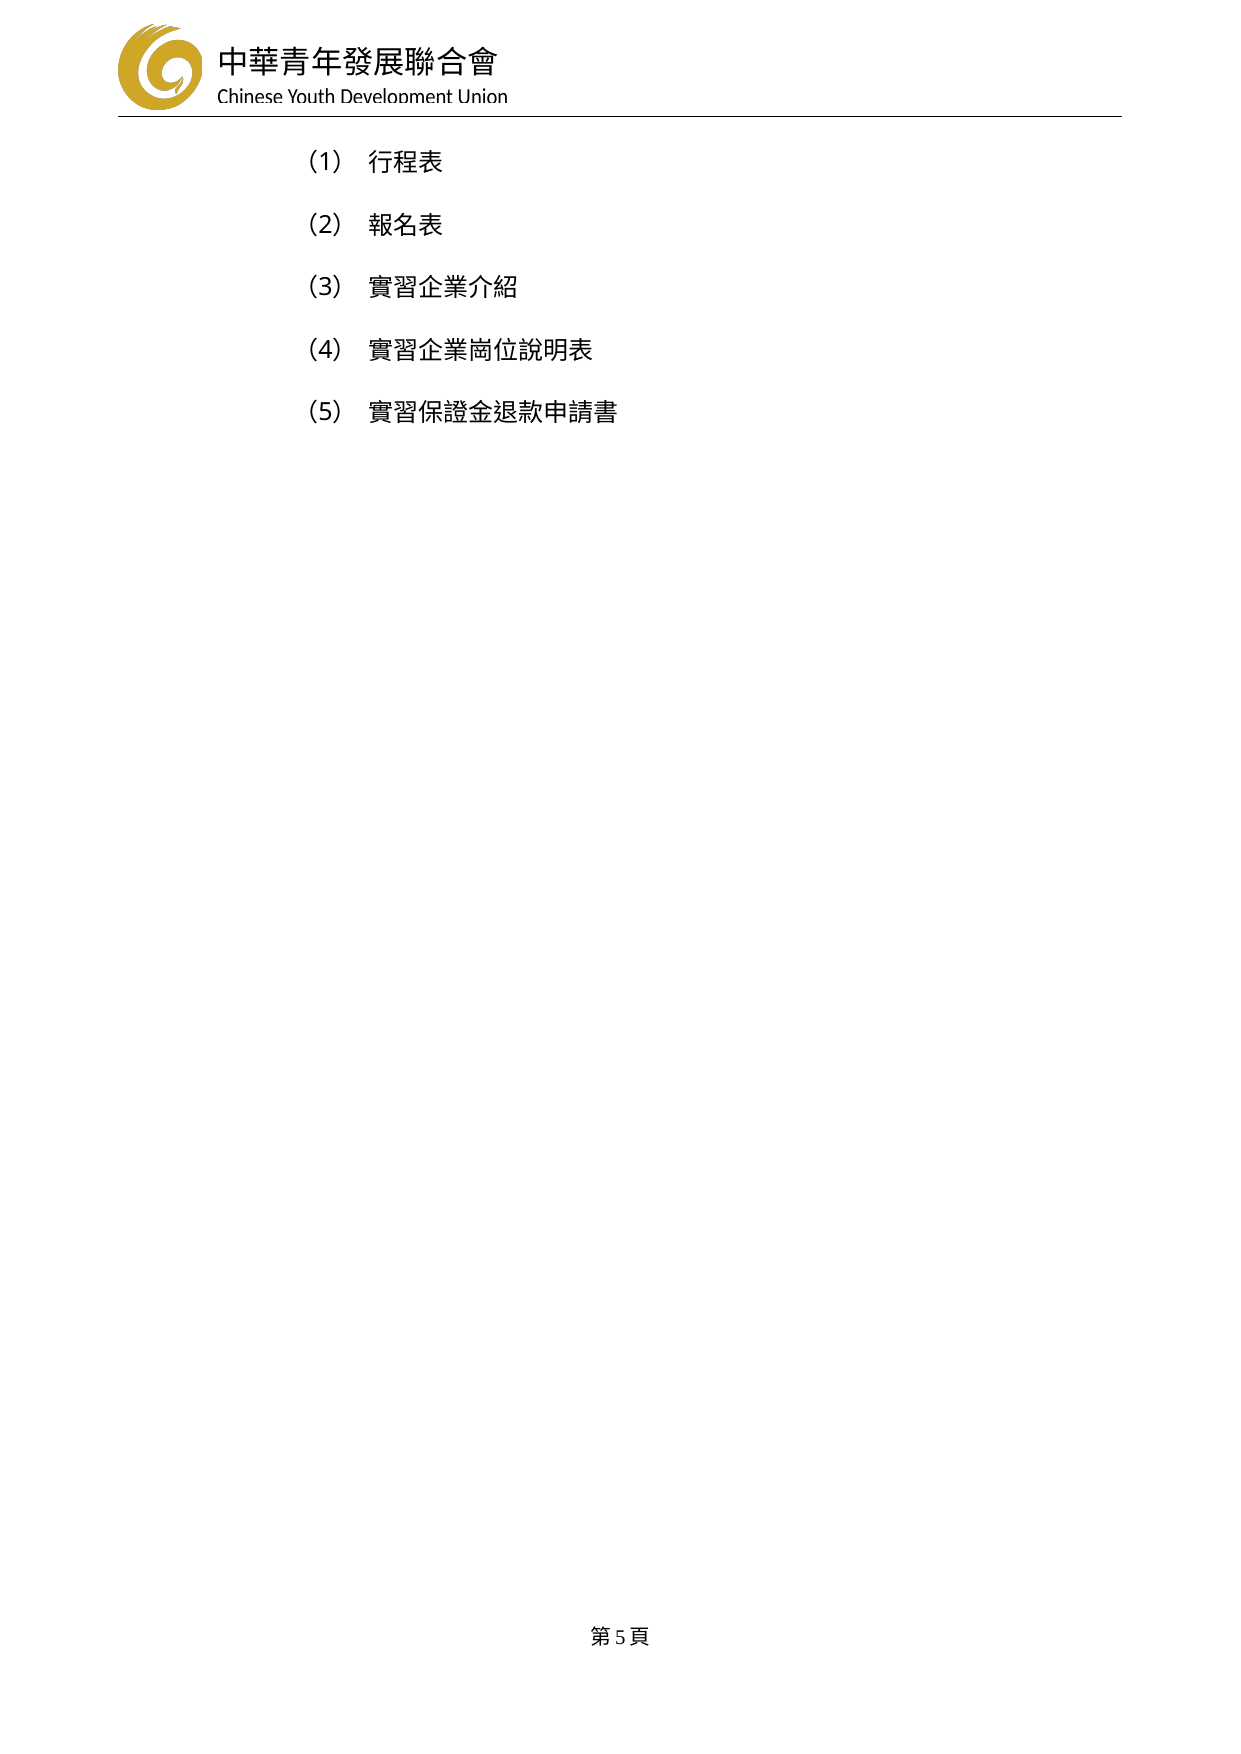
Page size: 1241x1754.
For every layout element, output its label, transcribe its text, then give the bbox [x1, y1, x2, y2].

list 行程表 [293, 119, 1122, 182]
list 實習企業介紹 [293, 244, 1122, 307]
list 實習保證金退款申請書 [293, 369, 1122, 432]
list 報名表 [293, 182, 1122, 244]
list 實習企業崗位說明表 [293, 307, 1122, 369]
